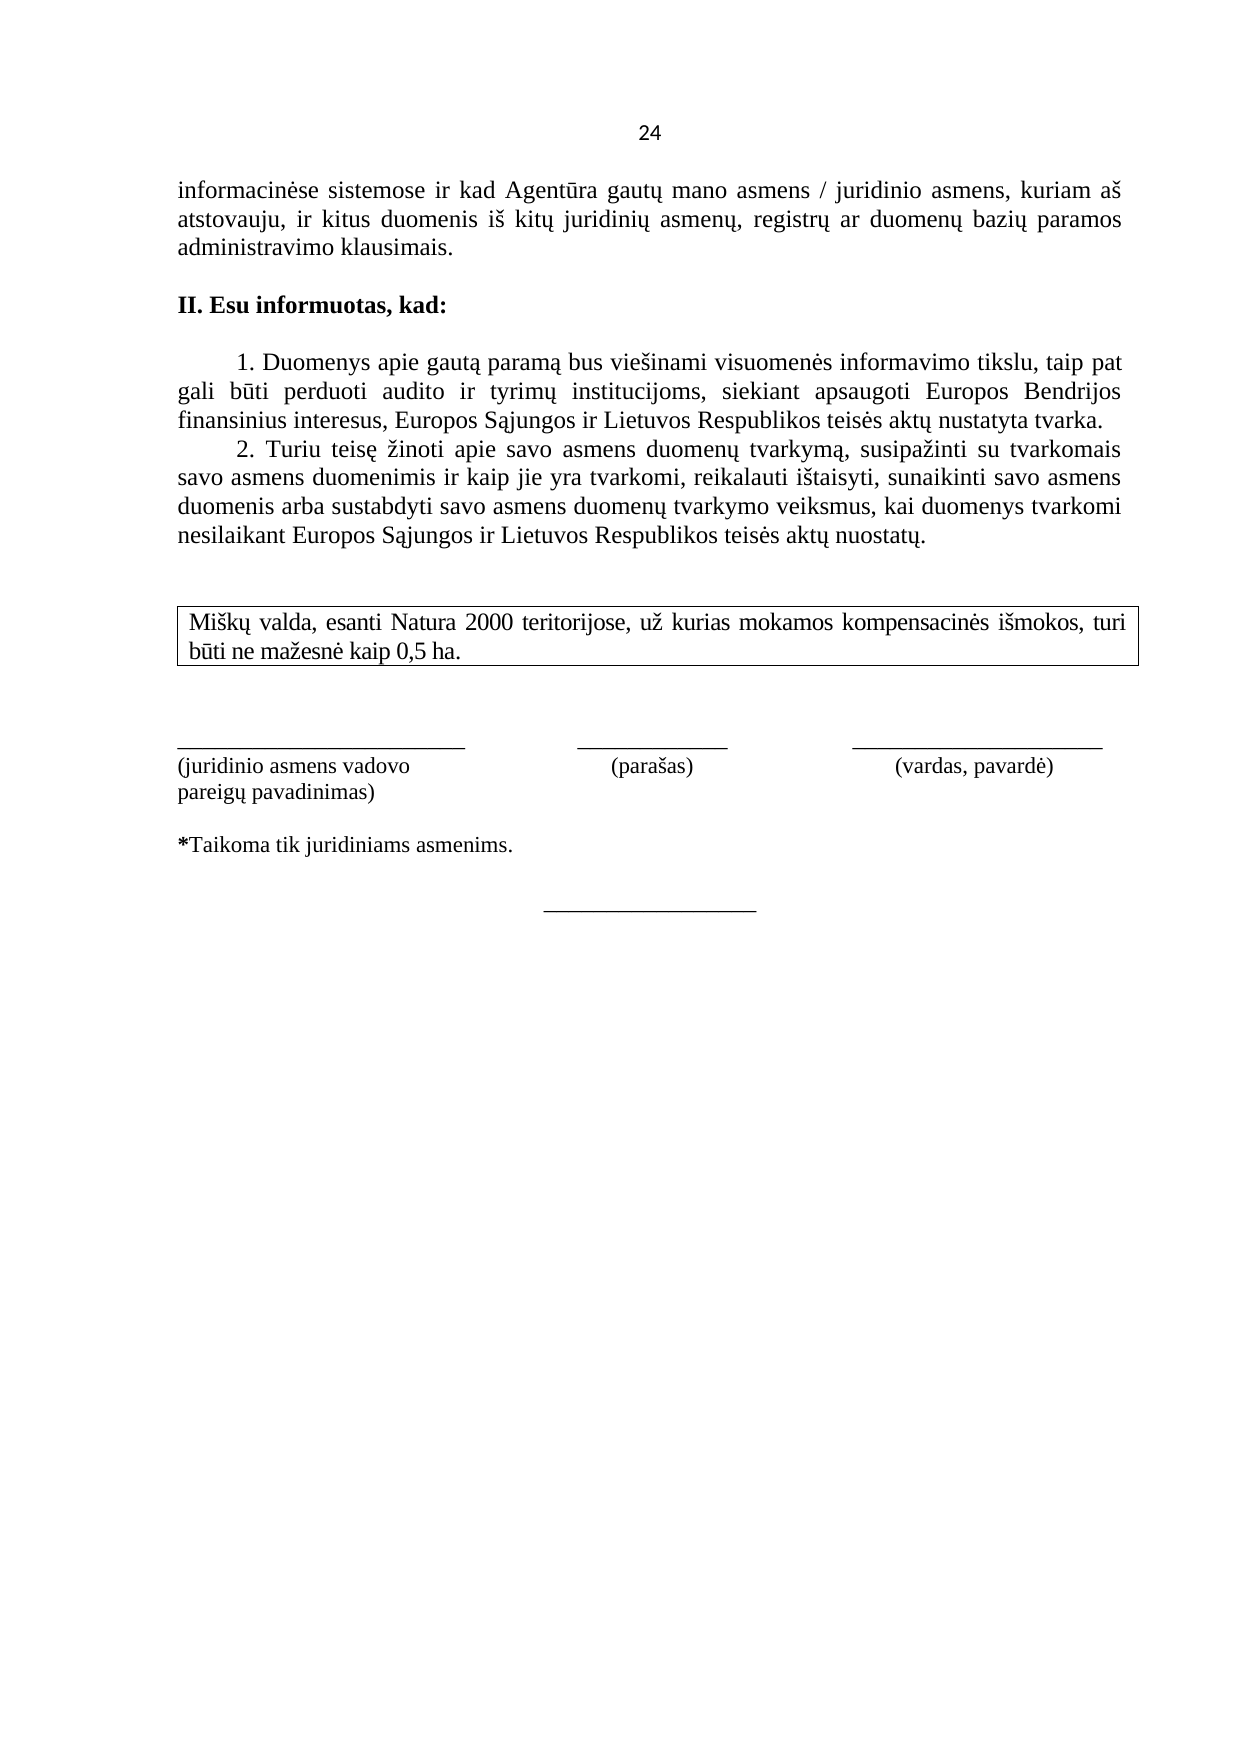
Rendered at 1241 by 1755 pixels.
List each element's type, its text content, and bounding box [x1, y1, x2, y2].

text *Taikoma tik juridiniams asmenims. [177, 831, 1122, 857]
text 1. Duomenys apie gautą paramą bus viešinami visuomenės informavimo tikslu, taip pat gali būti perduoti audito ir tyrimų institucijoms, siekiant apsaugoti Europos Bendrijos finansinius interesus, Europos Sąjungos ir Lietuvos Respublikos teisės aktų nustatyta tvarka. [177, 347, 1122, 434]
text pareigų pavadinimas) [177, 778, 1122, 805]
text II. Esu informuotas, kad: [177, 290, 1122, 319]
text _________________ [177, 886, 1122, 915]
text 2. Turiu teisę žinoti apie savo asmens duomenų tvarkymą, susipažinti su tvarkomais savo asmens duomenimis ir kaip jie yra tvarkomi, reikalauti ištaisyti, sunaikinti savo asmens duomenis arba sustabdyti savo asmens duomenų tvarkymo veiksmus, kai duomenys tvarkomi nesilaikant Europos Sąjungos ir Lietuvos Respublikos teisės aktų nuostatų. [177, 434, 1122, 549]
text _______________________ ____________ ____________________ [177, 723, 1122, 752]
text informacinėse sistemose ir kad Agentūra gautų mano asmens / juridinio asmens, kuriam aš atstovauju, ir kitus duomenis iš kitų juridinių asmenų, registrų ar duomenų bazių paramos administravimo klausimais. [177, 175, 1122, 261]
text (juridinio asmens vadovo (parašas) (vardas, pavardė) [177, 752, 1122, 778]
table_header Miškų valda, esanti Natura 2000 teritorijose, už kurias mokamos kompensacinės išmokos, turi būti ne mažesnė kaip 0,5 ha. [178, 607, 1138, 665]
